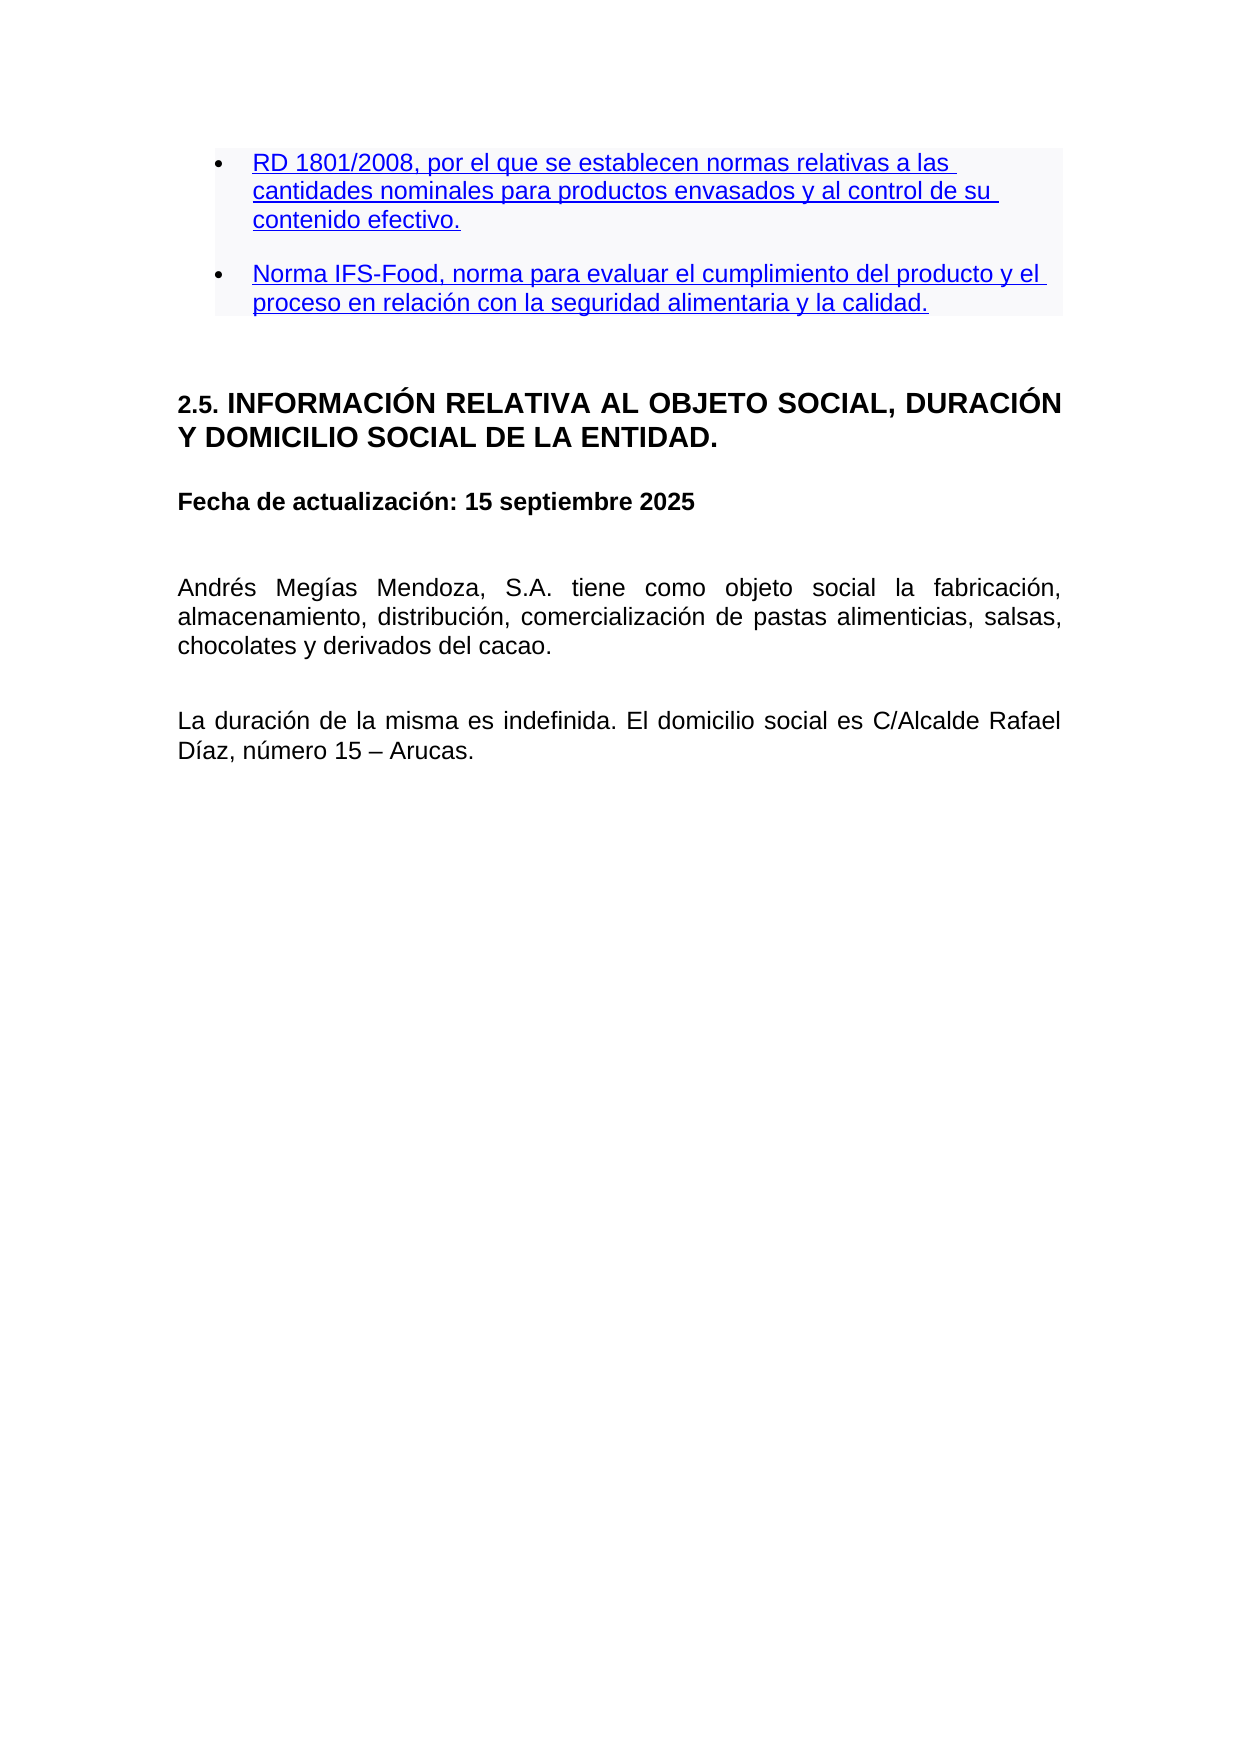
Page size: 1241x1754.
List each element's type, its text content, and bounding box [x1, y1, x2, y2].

list Norma IFS-Food, norma para evaluar el cumplimiento del producto y el proceso en relación con la seguridad alimentaria y la calidad. [215, 259, 1063, 316]
text Fecha de actualización: 15 septiembre 2025 [177, 487, 1063, 516]
list RD 1801/2008, por el que se establecen normas relativas a las cantidades nominales para productos envasados y al control de su contenido efectivo. [215, 148, 1063, 234]
text Andrés Megías Mendoza, S.A. tiene como objeto social la fabricación, almacenamiento, distribución, comercialización de pastas alimenticias, salsas, chocolates y derivados del cacao. [177, 573, 1063, 659]
text La duración de la misma es indefinida. El domicilio social es C/Alcalde Rafael Díaz, número 15 – Arucas. [177, 706, 1063, 765]
text 2.5. INFORMACIÓN RELATIVA AL OBJETO SOCIAL, DURACIÓN Y DOMICILIO SOCIAL DE LA ENTIDAD. [177, 386, 1063, 453]
